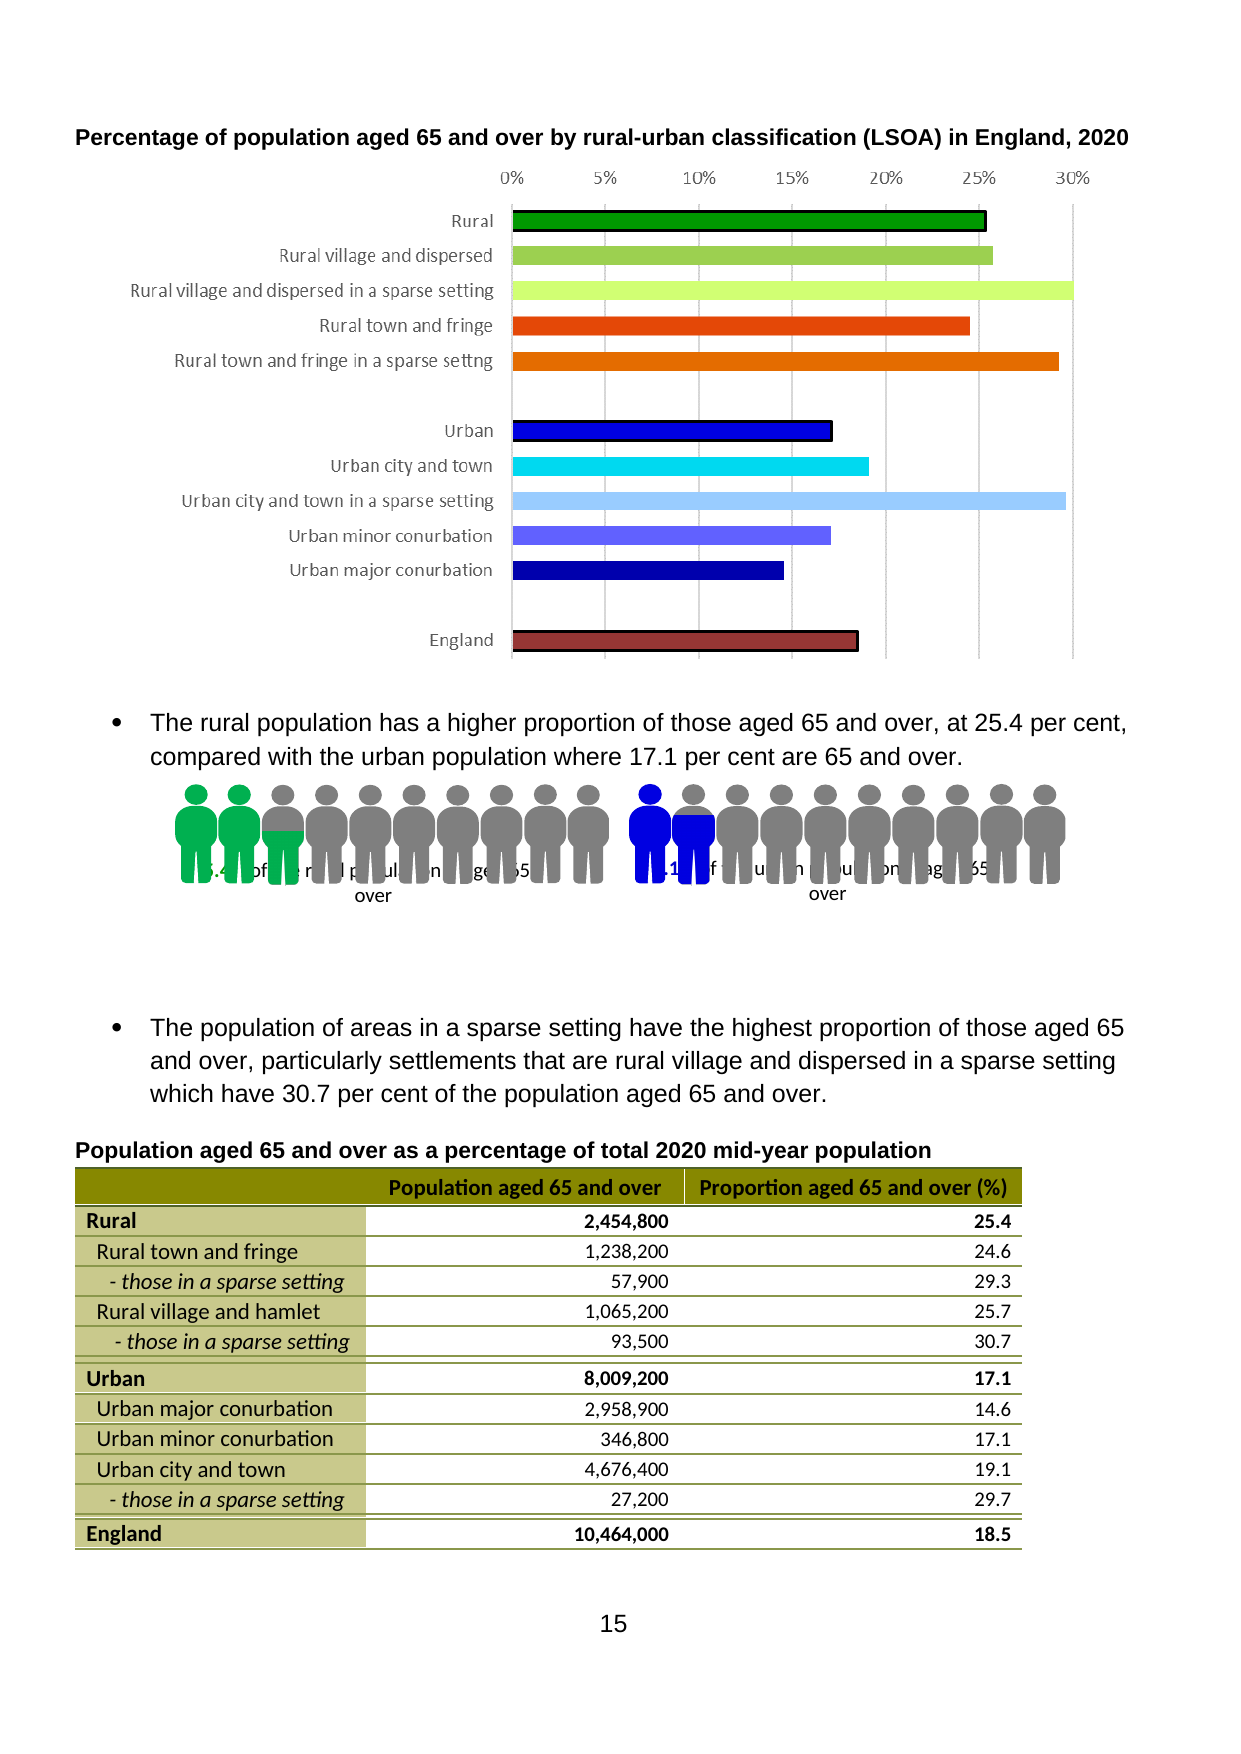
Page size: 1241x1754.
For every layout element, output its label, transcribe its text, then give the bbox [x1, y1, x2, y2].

table_cell 25.7 [685, 1297, 1022, 1325]
table_cell 30.7 [685, 1327, 1022, 1355]
table_cell 17.1 [685, 1425, 1022, 1453]
table_cell 14.6 [685, 1395, 1022, 1422]
table_header Population aged 65 and over [366, 1169, 684, 1204]
table_cell - those in a sparse setting [75, 1327, 366, 1355]
table_cell 2,454,800 [366, 1207, 684, 1235]
table_cell 4,676,400 [366, 1455, 684, 1483]
table_cell [366, 1357, 684, 1362]
table_cell 2,958,900 [366, 1395, 684, 1422]
table_cell [75, 1357, 366, 1362]
table_cell 346,800 [366, 1425, 684, 1453]
table_cell 25.4 [685, 1207, 1022, 1235]
table_cell Urban major conurbation [75, 1395, 366, 1422]
table_cell Urban [75, 1364, 366, 1392]
table_cell Rural [75, 1207, 366, 1235]
table_cell 24.6 [685, 1237, 1022, 1265]
table_cell 93,500 [366, 1327, 684, 1355]
table_header [75, 1169, 366, 1204]
table_cell 1,238,200 [366, 1237, 684, 1265]
table_cell England [75, 1520, 366, 1547]
table_cell 10,464,000 [366, 1520, 684, 1547]
table_cell 27,200 [366, 1485, 684, 1513]
table_cell 29.3 [685, 1267, 1022, 1295]
table_cell Rural village and hamlet [75, 1297, 366, 1325]
table_cell Urban city and town [75, 1455, 366, 1483]
table_header Proportion aged 65 and over (%) [685, 1169, 1022, 1204]
table_cell Urban minor conurbation [75, 1425, 366, 1453]
table_cell [685, 1357, 1022, 1362]
table_cell 57,900 [366, 1267, 684, 1295]
table_cell 17.1 [685, 1364, 1022, 1392]
table_cell - those in a sparse setting [75, 1267, 366, 1295]
list The population of areas in a sparse setting have the highest proportion of those aged 65 and over, particularly settlements that are rural village and dispersed in a sparse setting which have 30.7 per cent of the population aged 65 and over. [112, 1012, 1152, 1107]
list The rural population has a higher proportion of those aged 65 and over, at 25.4 per cent, compared with the urban population where 17.1 per cent are 65 and over. [112, 708, 1152, 770]
table_cell 19.1 [685, 1455, 1022, 1483]
text Population aged 65 and over as a percentage of total 2020 mid-year population [75, 1137, 1152, 1163]
text Percentage of population aged 65 and over by rural-urban classification (LSOA) in England, 2020 [75, 124, 1152, 150]
table_cell Rural town and fringe [75, 1237, 366, 1265]
table_cell 29.7 [685, 1485, 1022, 1513]
table_cell 8,009,200 [366, 1364, 684, 1392]
table_cell 1,065,200 [366, 1297, 684, 1325]
table_cell - those in a sparse setting [75, 1485, 366, 1513]
table_cell 18.5 [685, 1520, 1022, 1547]
